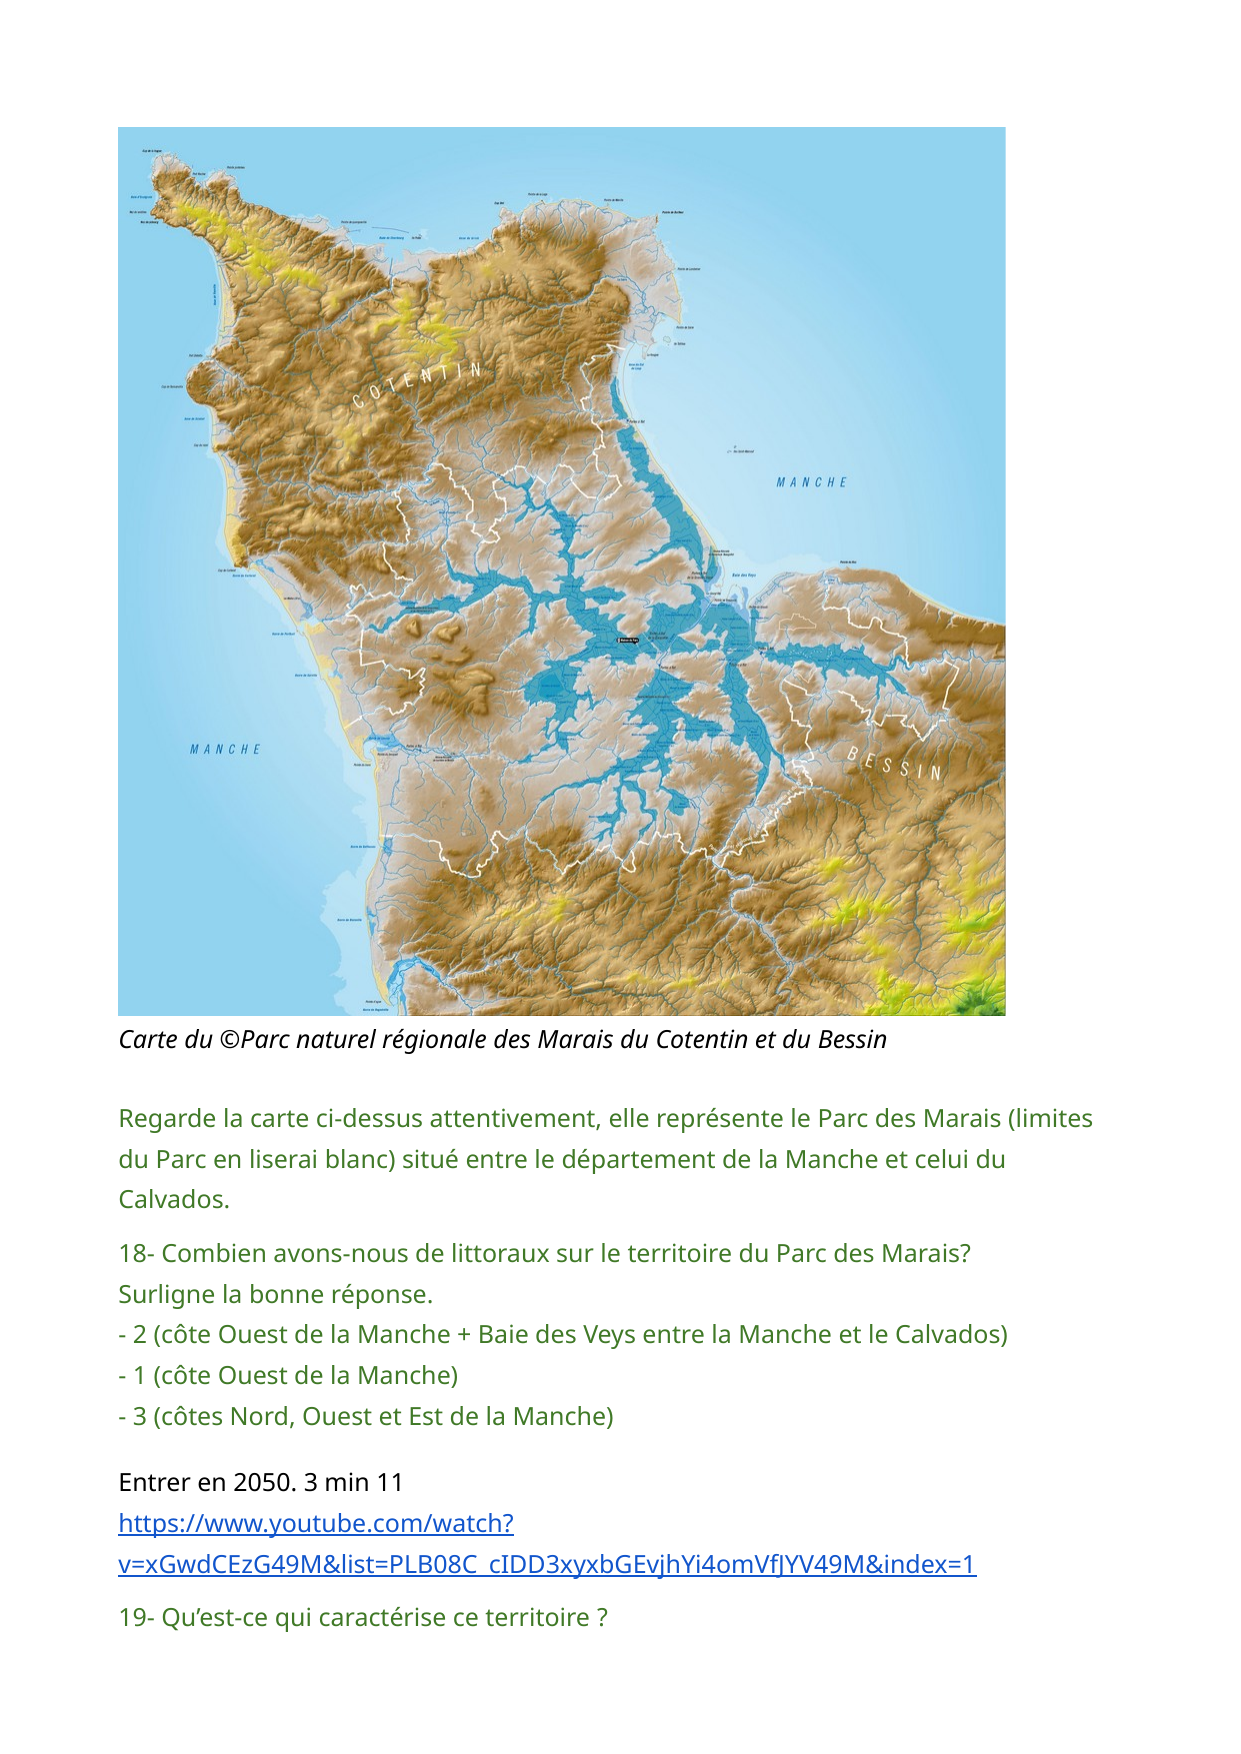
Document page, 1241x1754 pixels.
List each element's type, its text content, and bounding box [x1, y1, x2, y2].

text Regarde la carte ci-dessus attentivement, elle représente le Parc des Marais (limites du Parc en liserai blanc) situé entre le département de la Manche et celui du Calvados. [118, 1100, 1122, 1216]
text 18- Combien avons-nous de littoraux sur le territoire du Parc des Marais? [118, 1235, 1122, 1269]
picture [118, 127, 1006, 1016]
text Carte du ©Parc naturel régionale des Marais du Cotentin et du Bessin [118, 118, 1122, 1056]
text - 3 (côtes Nord, Ouest et Est de la Manche) [118, 1399, 1122, 1433]
text - 2 (côte Ouest de la Manche + Baie des Veys entre la Manche et le Calvados) [118, 1317, 1122, 1351]
text - 1 (côte Ouest de la Manche) [118, 1358, 1122, 1392]
text Surligne la bonne réponse. [118, 1276, 1122, 1310]
text Entrer en 2050. 3 min 11 https://www.youtube.com/watch?v=xGwdCEzG49M&list=PLB08C_cIDD3xyxbGEvjhYi4omVfJYV49M&index=1 [118, 1464, 1122, 1580]
text 19- Qu’est-ce qui caractérise ce territoire ? [118, 1599, 1122, 1634]
